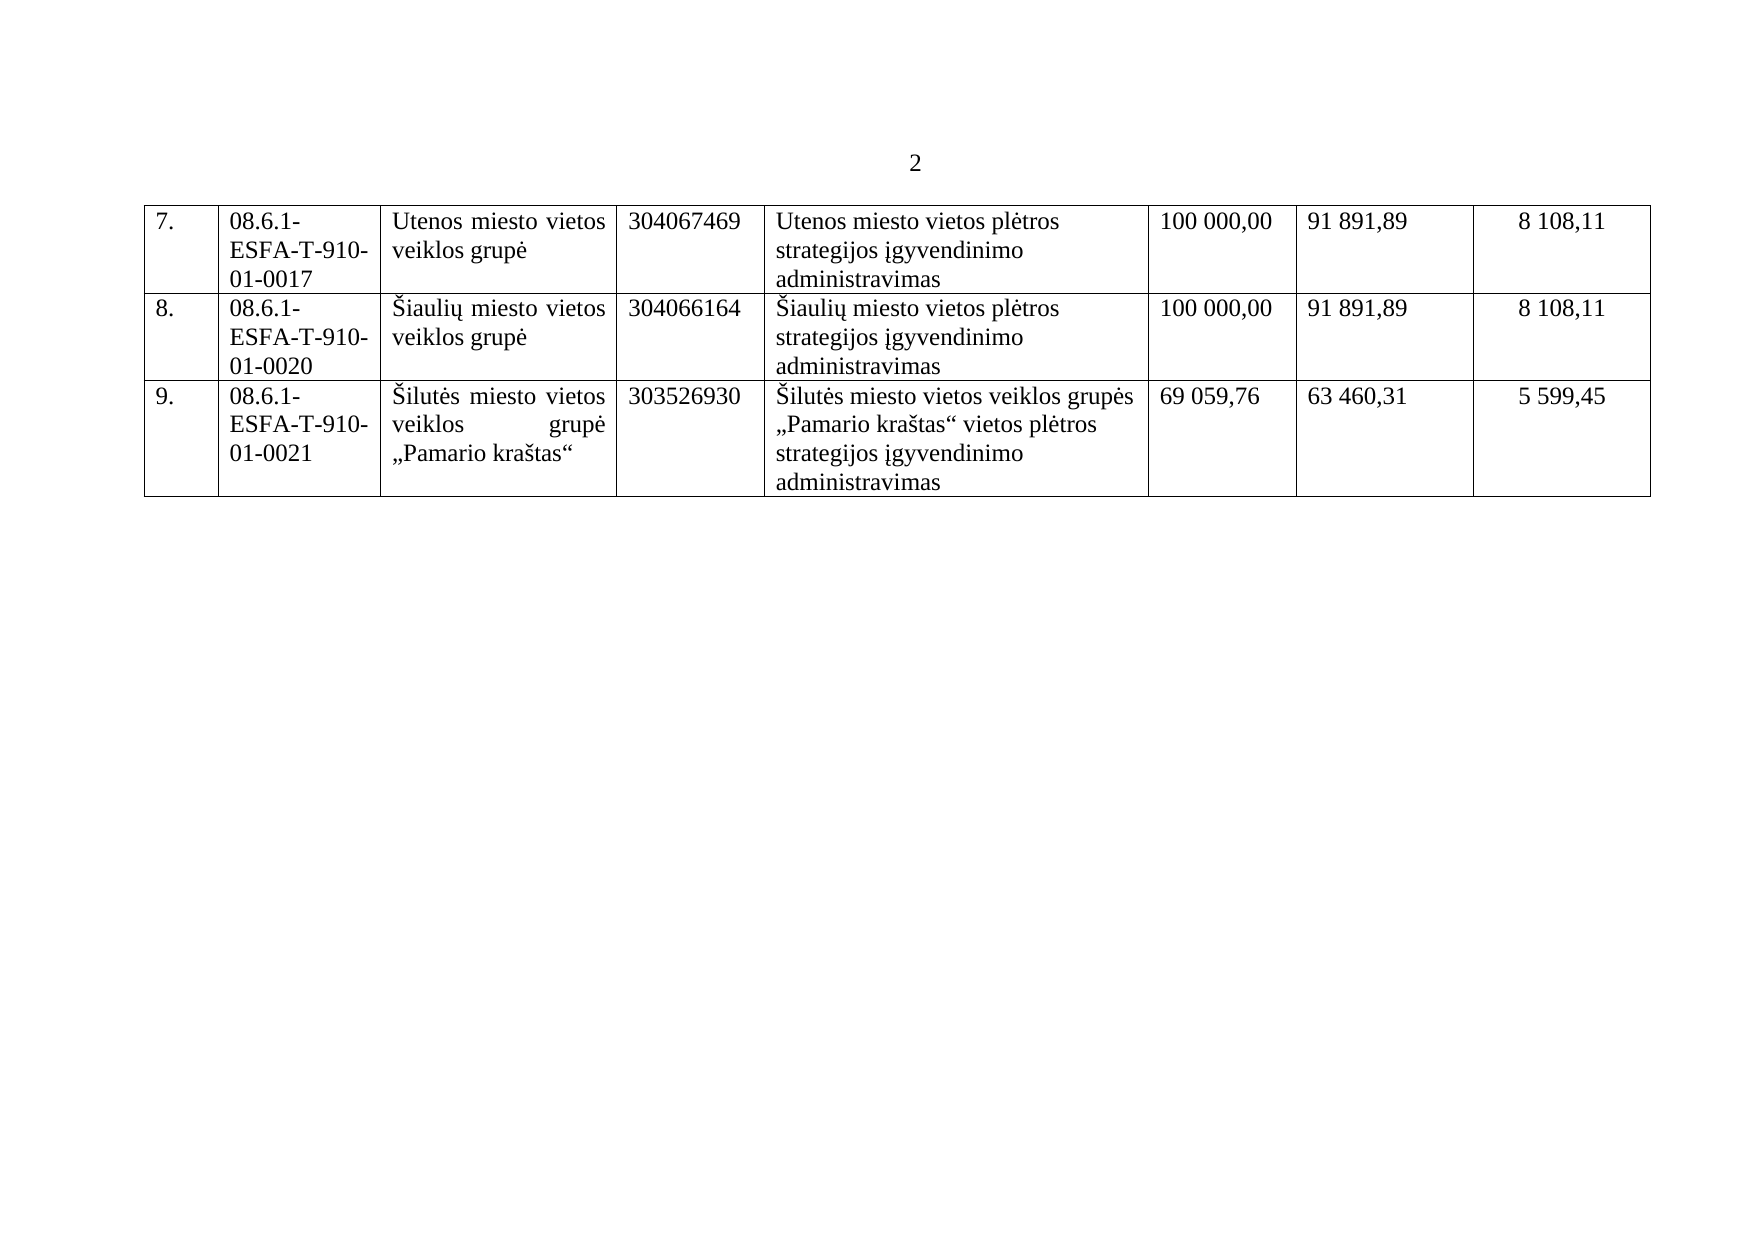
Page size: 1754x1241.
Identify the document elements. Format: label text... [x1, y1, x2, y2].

table_cell 8. [145, 294, 218, 380]
table_cell 91 891,89 [1297, 294, 1473, 380]
table_cell Šilutės miesto vietos veiklos grupė „Pamario kraštas“ [381, 381, 616, 496]
table_cell 304067469 [617, 206, 764, 292]
table_cell 303526930 [617, 381, 764, 496]
table_cell 08.6.1-ESFA-T-910-01-0021 [219, 381, 380, 496]
table_cell 08.6.1-ESFA-T-910-01-0020 [219, 294, 380, 380]
table_cell Utenos miesto vietos veiklos grupė [381, 206, 616, 292]
table_cell 8 108,11 [1474, 206, 1650, 292]
table_cell 5 599,45 [1474, 381, 1650, 496]
table_cell Šiaulių miesto vietos plėtros strategijos įgyvendinimo administravimas [765, 294, 1148, 380]
table_cell 91 891,89 [1297, 206, 1473, 292]
table_cell 08.6.1-ESFA-T-910-01-0017 [219, 206, 380, 292]
table_cell Šiaulių miesto vietos veiklos grupė [381, 294, 616, 380]
table_cell 8 108,11 [1474, 294, 1650, 380]
table_cell 9. [145, 381, 218, 496]
table_cell 69 059,76 [1149, 381, 1296, 496]
table_cell 100 000,00 [1149, 294, 1296, 380]
table_cell 63 460,31 [1297, 381, 1473, 496]
table_cell 304066164 [617, 294, 764, 380]
table_cell 7. [145, 206, 218, 292]
table_cell 100 000,00 [1149, 206, 1296, 292]
table_cell Utenos miesto vietos plėtros strategijos įgyvendinimo administravimas [765, 206, 1148, 292]
table_cell Šilutės miesto vietos veiklos grupės „Pamario kraštas“ vietos plėtros strategijos įgyvendinimo administravimas [765, 381, 1148, 496]
